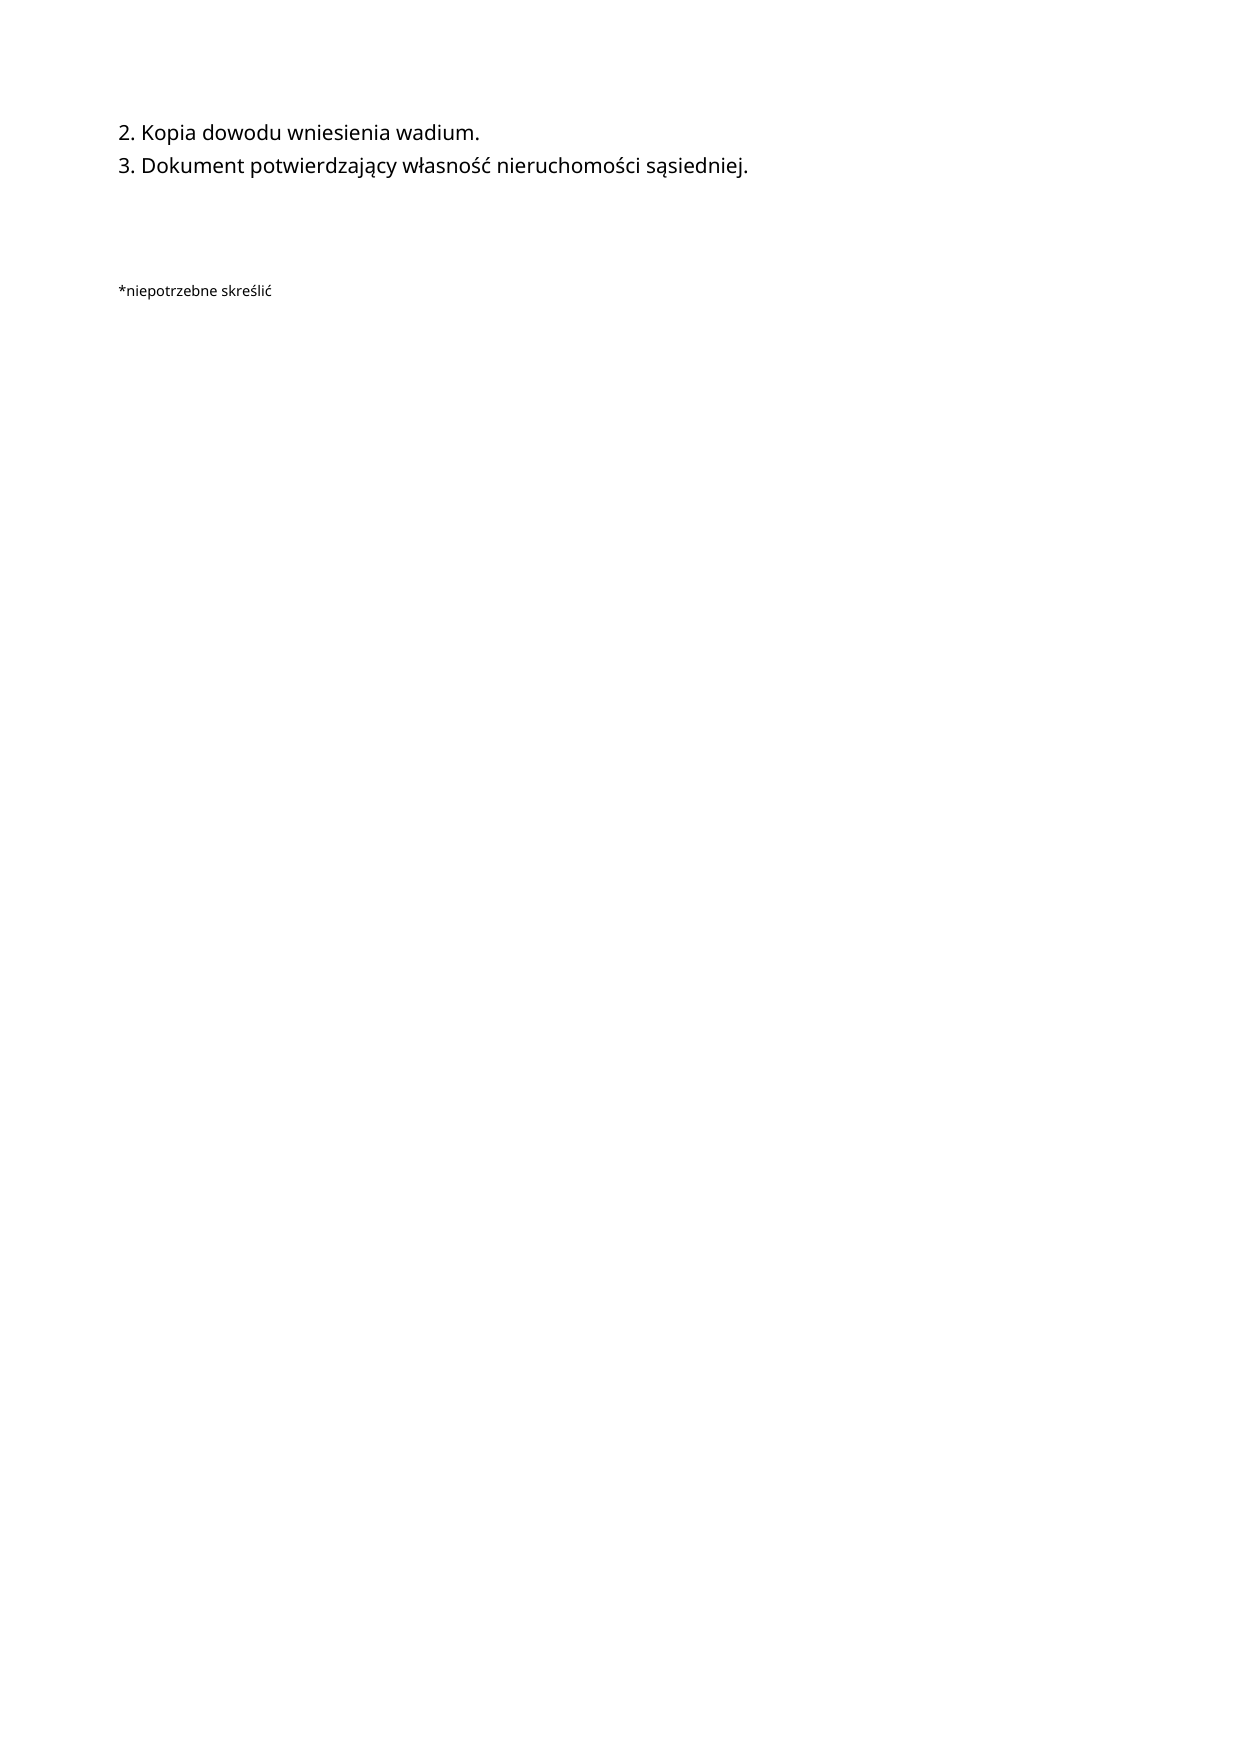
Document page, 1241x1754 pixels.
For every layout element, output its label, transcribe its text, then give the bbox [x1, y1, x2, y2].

text 2. Kopia dowodu wniesienia wadium. 3. Dokument potwierdzający własność nieruchomości sąsiedniej. [118, 118, 1122, 179]
text *niepotrzebne skreślić [118, 281, 1122, 301]
